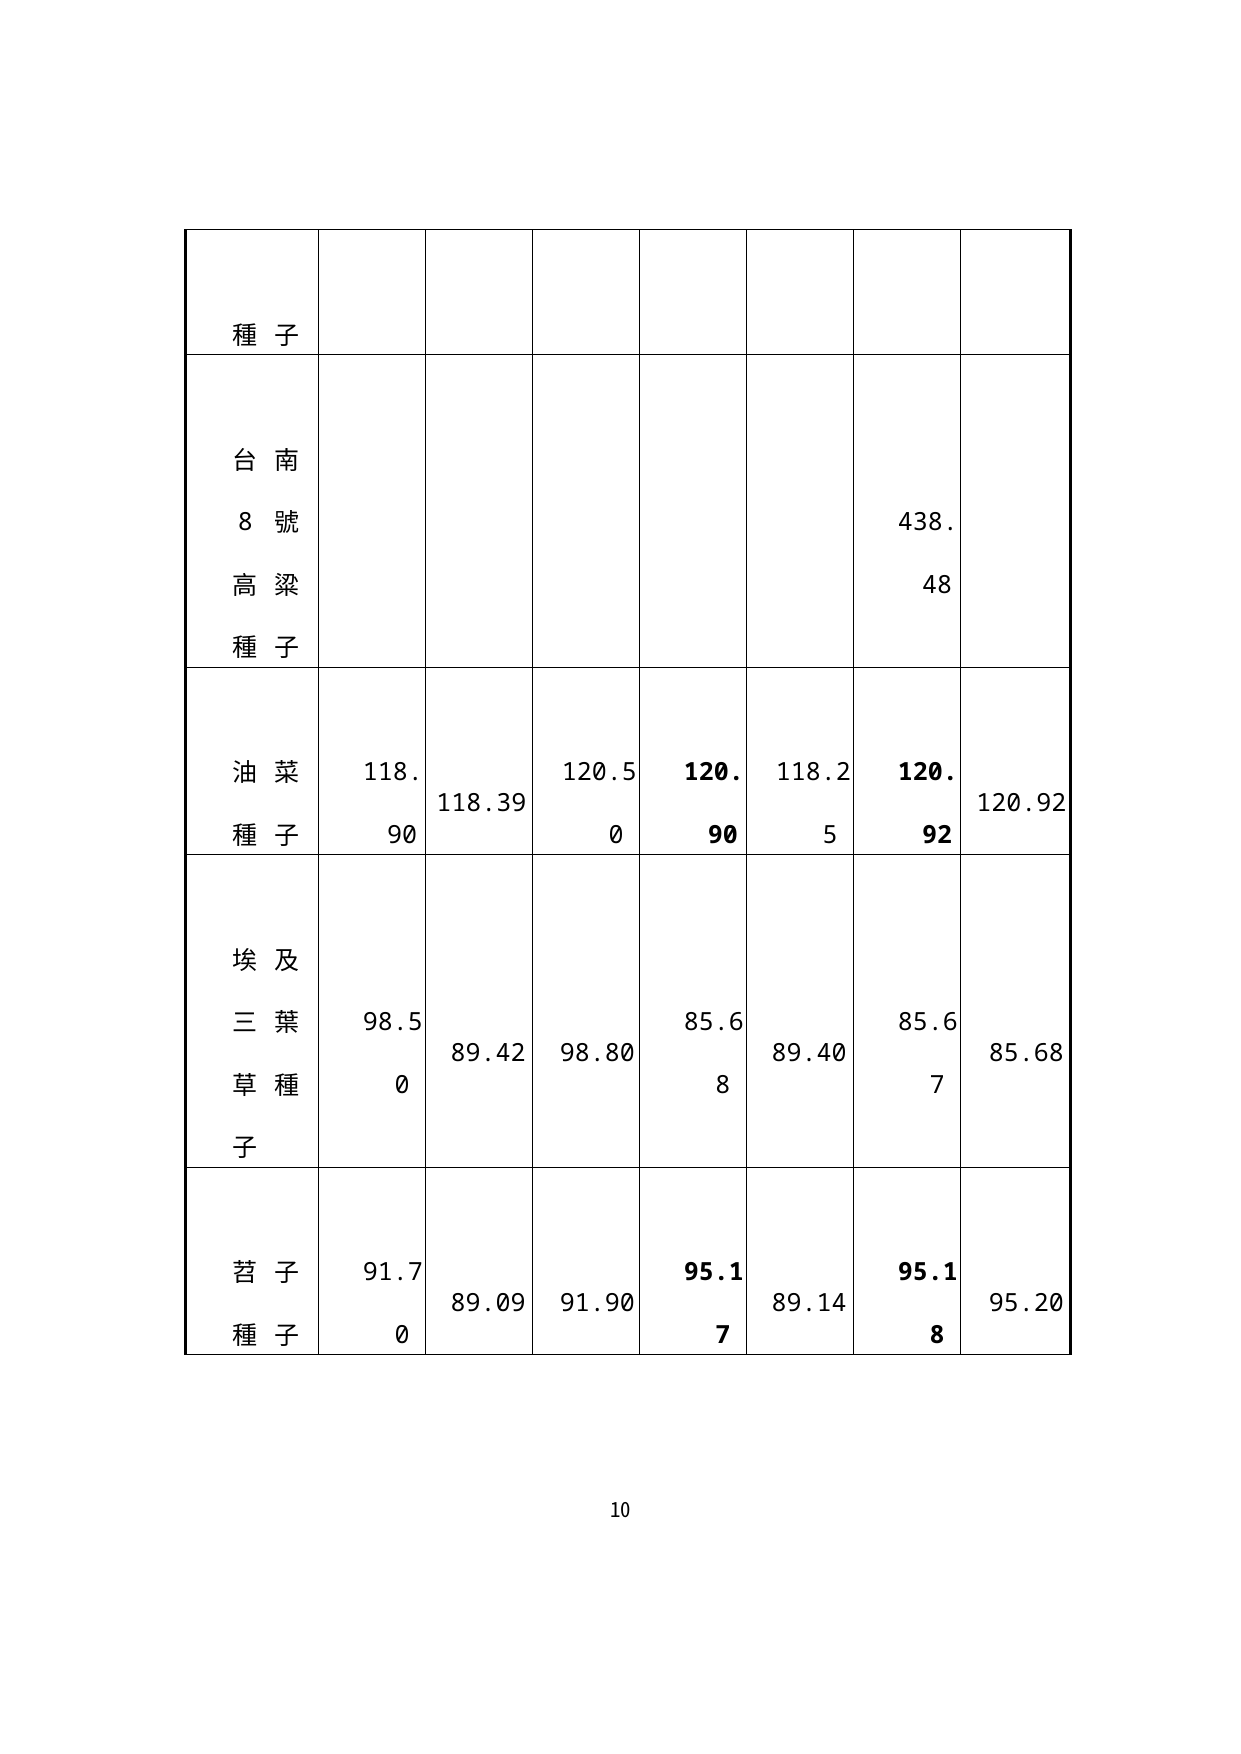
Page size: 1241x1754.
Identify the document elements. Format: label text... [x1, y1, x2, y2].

table_cell [961, 355, 1069, 667]
table_cell [854, 230, 960, 354]
table_cell 438.48 [854, 355, 960, 667]
table_cell 85.67 [854, 855, 960, 1167]
table_cell 120.92 [961, 668, 1069, 854]
table_cell [533, 230, 639, 354]
table_cell [747, 355, 853, 667]
table_cell 89.14 [747, 1168, 853, 1354]
table_cell 85.68 [640, 855, 746, 1167]
table_cell 埃及三葉草種子 [187, 855, 318, 1167]
table_cell 118.25 [747, 668, 853, 854]
table_cell [747, 230, 853, 354]
table_cell [640, 230, 746, 354]
table_cell 89.42 [426, 855, 532, 1167]
table_cell 苕子種子 [187, 1168, 318, 1354]
table_cell 118.39 [426, 668, 532, 854]
table_cell 89.40 [747, 855, 853, 1167]
table_cell 95.17 [640, 1168, 746, 1354]
table_cell [319, 230, 425, 354]
table_cell 89.09 [426, 1168, 532, 1354]
table_cell [319, 355, 425, 667]
table_cell [961, 230, 1069, 354]
table_cell 85.68 [961, 855, 1069, 1167]
table_cell 120.90 [640, 668, 746, 854]
table_cell [640, 355, 746, 667]
table_cell 台南8號高粱種子 [187, 355, 318, 667]
table_cell 120.50 [533, 668, 639, 854]
table_cell [533, 355, 639, 667]
table_cell [426, 230, 532, 354]
table_cell 91.90 [533, 1168, 639, 1354]
table_cell 98.80 [533, 855, 639, 1167]
table_cell [426, 355, 532, 667]
table_cell 油菜種子 [187, 668, 318, 854]
table_cell 95.18 [854, 1168, 960, 1354]
table_cell 91.70 [319, 1168, 425, 1354]
table_cell 95.20 [961, 1168, 1069, 1354]
table_cell 120.92 [854, 668, 960, 854]
table_cell 98.50 [319, 855, 425, 1167]
table_cell 種子 [187, 230, 318, 354]
table_cell 118.90 [319, 668, 425, 854]
